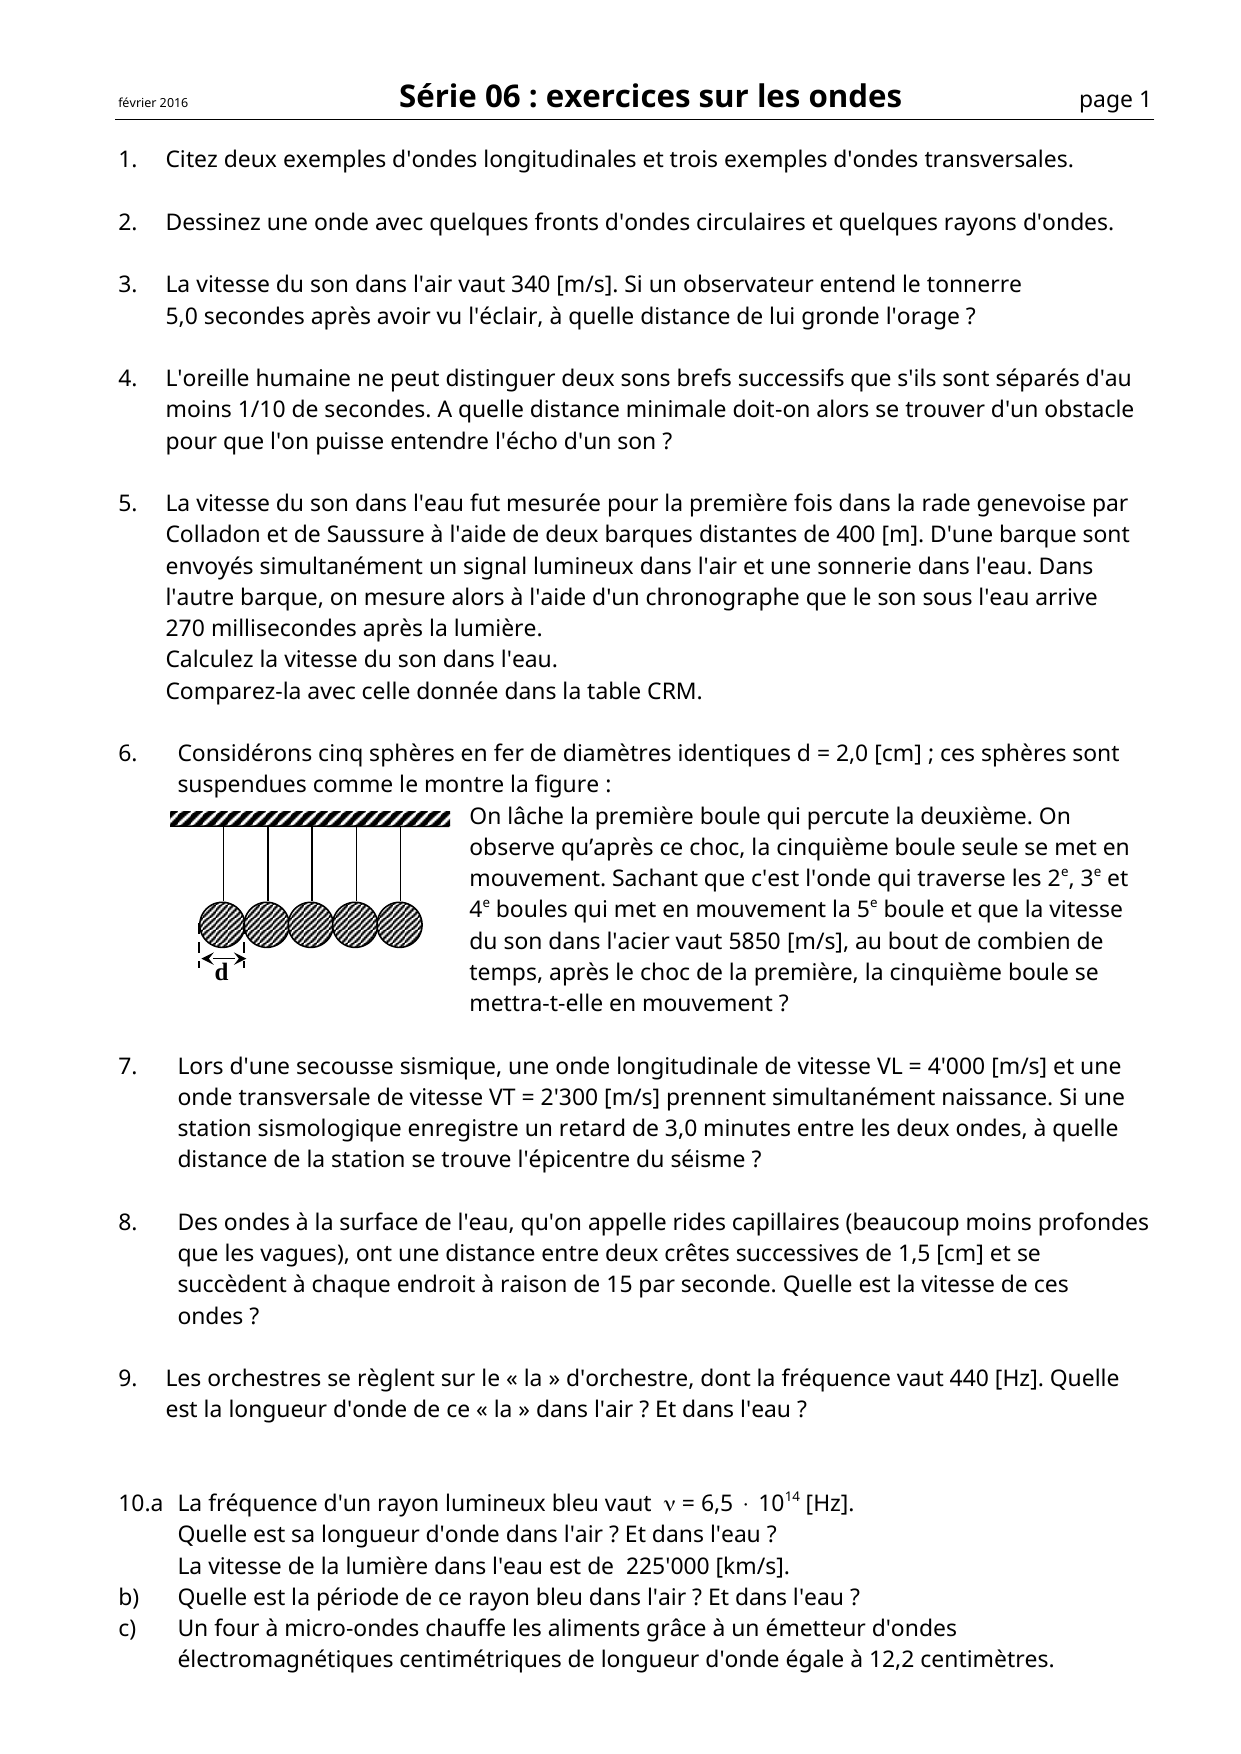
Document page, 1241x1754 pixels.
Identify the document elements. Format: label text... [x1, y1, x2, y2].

picture [334, 904, 376, 946]
text 10.a La fréquence d'un rayon lumineux bleu vaut  = 6,5  1014 [Hz]. [118, 1487, 1152, 1518]
text Calculez la vitesse du son dans l'eau. [118, 643, 1152, 675]
text 7. Lors d'une secousse sismique, une onde longitudinale de vitesse VL = 4'000 [m/s] et une onde transversale de vitesse VT = 2'300 [m/s] prennent simultanément naissance. Si une station sismologique enregistre un retard de 3,0 minutes entre les deux ondes, à quelle distance de la station se trouve l'épicentre du séisme ? [118, 1050, 1152, 1175]
text b) Quelle est la période de ce rayon bleu dans l'air ? Et dans l'eau ? [118, 1581, 1152, 1612]
picture [201, 904, 243, 946]
text 8. Des ondes à la surface de l'eau, qu'on appelle rides capillaires (beaucoup moins profondes que les vagues), ont une distance entre deux crêtes successives de 1,5 [cm] et se succèdent à chaque endroit à raison de 15 par seconde. Quelle est la vitesse de ces ondes ? [118, 1206, 1152, 1331]
text c) Un four à micro-ondes chauffe les aliments grâce à un émetteur d'ondes électromagnétiques centimétriques de longueur d'onde égale à 12,2 centimètres. [118, 1612, 1152, 1675]
text 3. La vitesse du son dans l'air vaut 340 [m/s]. Si un observateur entend le tonnerre 5,0 secondes après avoir vu l'éclair, à quelle distance de lui gronde l'orage ? [118, 268, 1152, 331]
text 9. Les orchestres se règlent sur le « la » d'orchestre, dont la fréquence vaut 440 [Hz]. Quelle est la longueur d'onde de ce « la » dans l'air ? Et dans l'eau ? [118, 1362, 1152, 1425]
text Quelle est sa longueur d'onde dans l'air ? Et dans l'eau ? [118, 1518, 1152, 1550]
picture [290, 904, 332, 946]
text 2. Dessinez une onde avec quelques fronts d'ondes circulaires et quelques rayons d'ondes. [118, 206, 1152, 237]
text 6. Considérons cinq sphères en fer de diamètres identiques d = 2,0 [cm] ; ces sphères sont suspendues comme le montre la figure : [118, 737, 1152, 800]
text La vitesse de la lumière dans l'eau est de 225'000 [km/s]. [118, 1550, 1152, 1581]
text 4. L'oreille humaine ne peut distinguer deux sons brefs successifs que s'ils sont séparés d'au moins 1/10 de secondes. A quelle distance minimale doit‑on alors se trouver d'un obstacle pour que l'on puisse entendre l'écho d'un son ? [118, 362, 1152, 456]
text 1. Citez deux exemples d'ondes longitudinales et trois exemples d'ondes transversales. [118, 143, 1152, 175]
picture [246, 904, 287, 946]
text 5. La vitesse du son dans l'eau fut mesurée pour la première fois dans la rade genevoise par Colladon et de Saussure à l'aide de deux barques distantes de 400 [m]. D'une barque sont envoyés simultanément un signal lumineux dans l'air et une sonnerie dans l'eau. Dans l'autre barque, on mesure alors à l'aide d'un chronographe que le son sous l'eau arrive 270 millisecondes après la lumière. [118, 487, 1152, 643]
text On lâche la première boule qui percute la deuxième. On observe qu’après ce choc, la cinquième boule seule se met en mouvement. Sachant que c'est l'onde qui traverse les 2e, 3e et 4e boules qui met en mouvement la 5e boule et que la vitesse du son dans l'acier vaut 5850 [m/s], au bout de combien de temps, après le choc de la première, la cinquième boule se mettra-t-elle en mouvement ? [118, 800, 1152, 1018]
picture [378, 904, 421, 946]
picture [170, 811, 451, 827]
text Comparez-la avec celle donnée dans la table CRM. [118, 675, 1152, 706]
